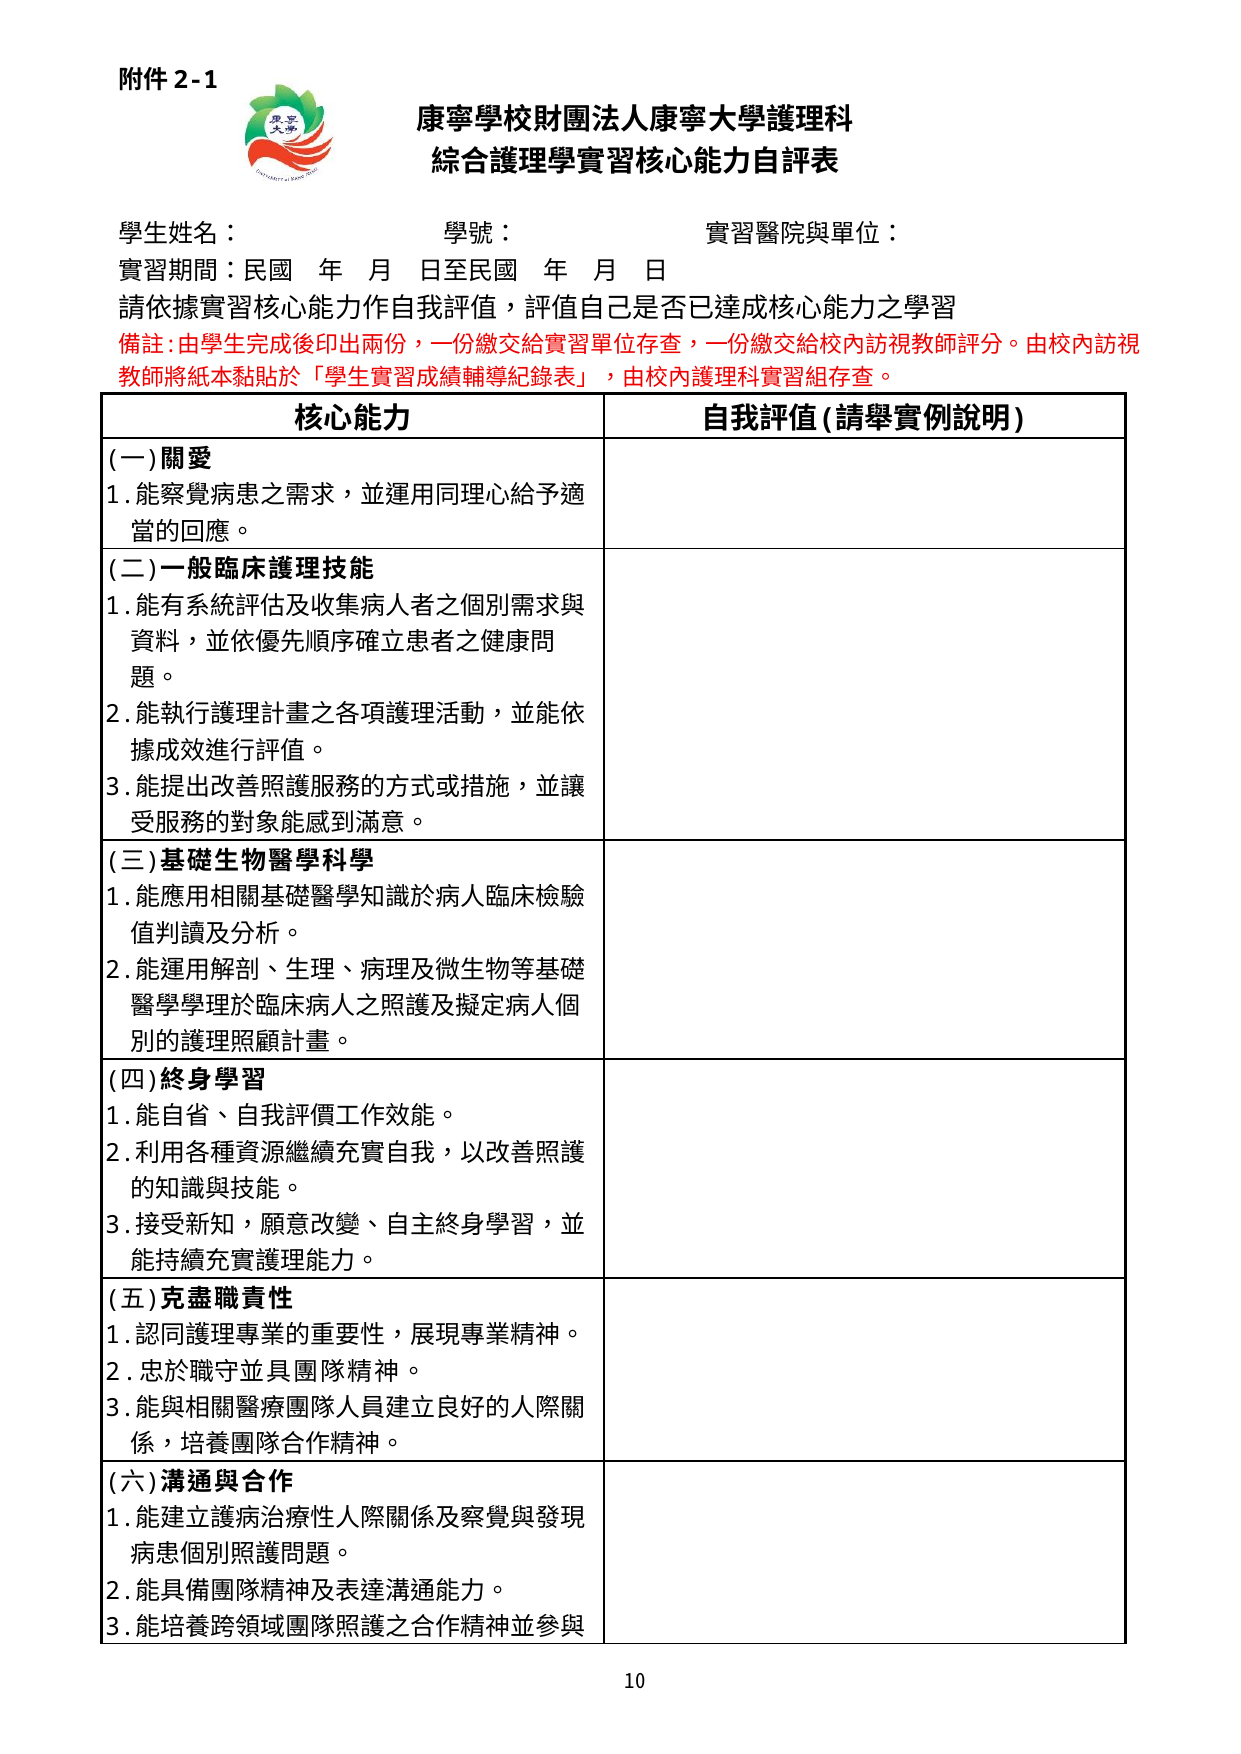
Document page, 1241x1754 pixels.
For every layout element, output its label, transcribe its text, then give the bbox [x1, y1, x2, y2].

text 請依據實習核心能力作自我評值，評值自己是否已達成核心能力之學習 [118, 286, 1152, 326]
table_header 核心能力 [103, 395, 603, 437]
table_cell (一)關愛 1.能察覺病患之需求，並運用同理心給予適當的回應。 [103, 439, 603, 547]
table_cell (二)一般臨床護理技能 1.能有系統評估及收集病人者之個別需求與資料，並依優先順序確立患者之健康問題。 2.能執行護理計畫之各項護理活動，並能依據成效進行評值。 3.能提出改善照護服務的方式或措施，並讓受服務的對象能感到滿意。 [103, 549, 603, 839]
table_cell (五)克盡職責性 1.認同護理專業的重要性，展現專業精神。 2.忠於職守並具團隊精神。 3.能與相關醫療團隊人員建立良好的人際關係，培養團隊合作精神。 [103, 1279, 603, 1460]
table_cell (三)基礎生物醫學科學 1.能應用相關基礎醫學知識於病人臨床檢驗值判讀及分析。 2.能運用解剖、生理、病理及微生物等基礎醫學學理於臨床病人之照護及擬定病人個別的護理照顧計畫。 [103, 841, 603, 1058]
table_cell [605, 1279, 1124, 1460]
text 備註:由學生完成後印出兩份，一份繳交給實習單位存查，一份繳交給校內訪視教師評分。由校內訪視教師將紙本黏貼於「學生實習成績輔導紀錄表」，由校內護理科實習組存查。 [118, 326, 1152, 392]
table_cell (四)終身學習 1.能自省、自我評價工作效能。 2.利用各種資源繼續充實自我，以改善照護的知識與技能。 3.接受新知，願意改變、自主終身學習，並能持續充實護理能力。 [103, 1060, 603, 1277]
table_cell [605, 439, 1124, 547]
text 實習期間：民國 年 月 日至民國 年 月 日 [118, 250, 1152, 286]
text 附件2-1 [118, 59, 1152, 95]
text 綜合護理學實習核心能力自評表 [335, 138, 1152, 180]
text 康寧學校財團法人康寧大學護理科 [335, 95, 1152, 138]
table_cell [605, 1462, 1124, 1643]
table_header 自我評值(請舉實例說明) [605, 395, 1124, 437]
text [118, 95, 238, 138]
table_cell [605, 1060, 1124, 1277]
table_cell (六)溝通與合作 1.能建立護病治療性人際關係及察覺與發現病患個別照護問題。 2.能具備團隊精神及表達溝通能力。 3.能培養跨領域團隊照護之合作精神並參與 [103, 1462, 603, 1643]
text 學生姓名： 學號： 實習醫院與單位： [118, 214, 1152, 250]
text [118, 138, 238, 180]
table_cell [605, 841, 1124, 1058]
table_cell [605, 549, 1124, 839]
